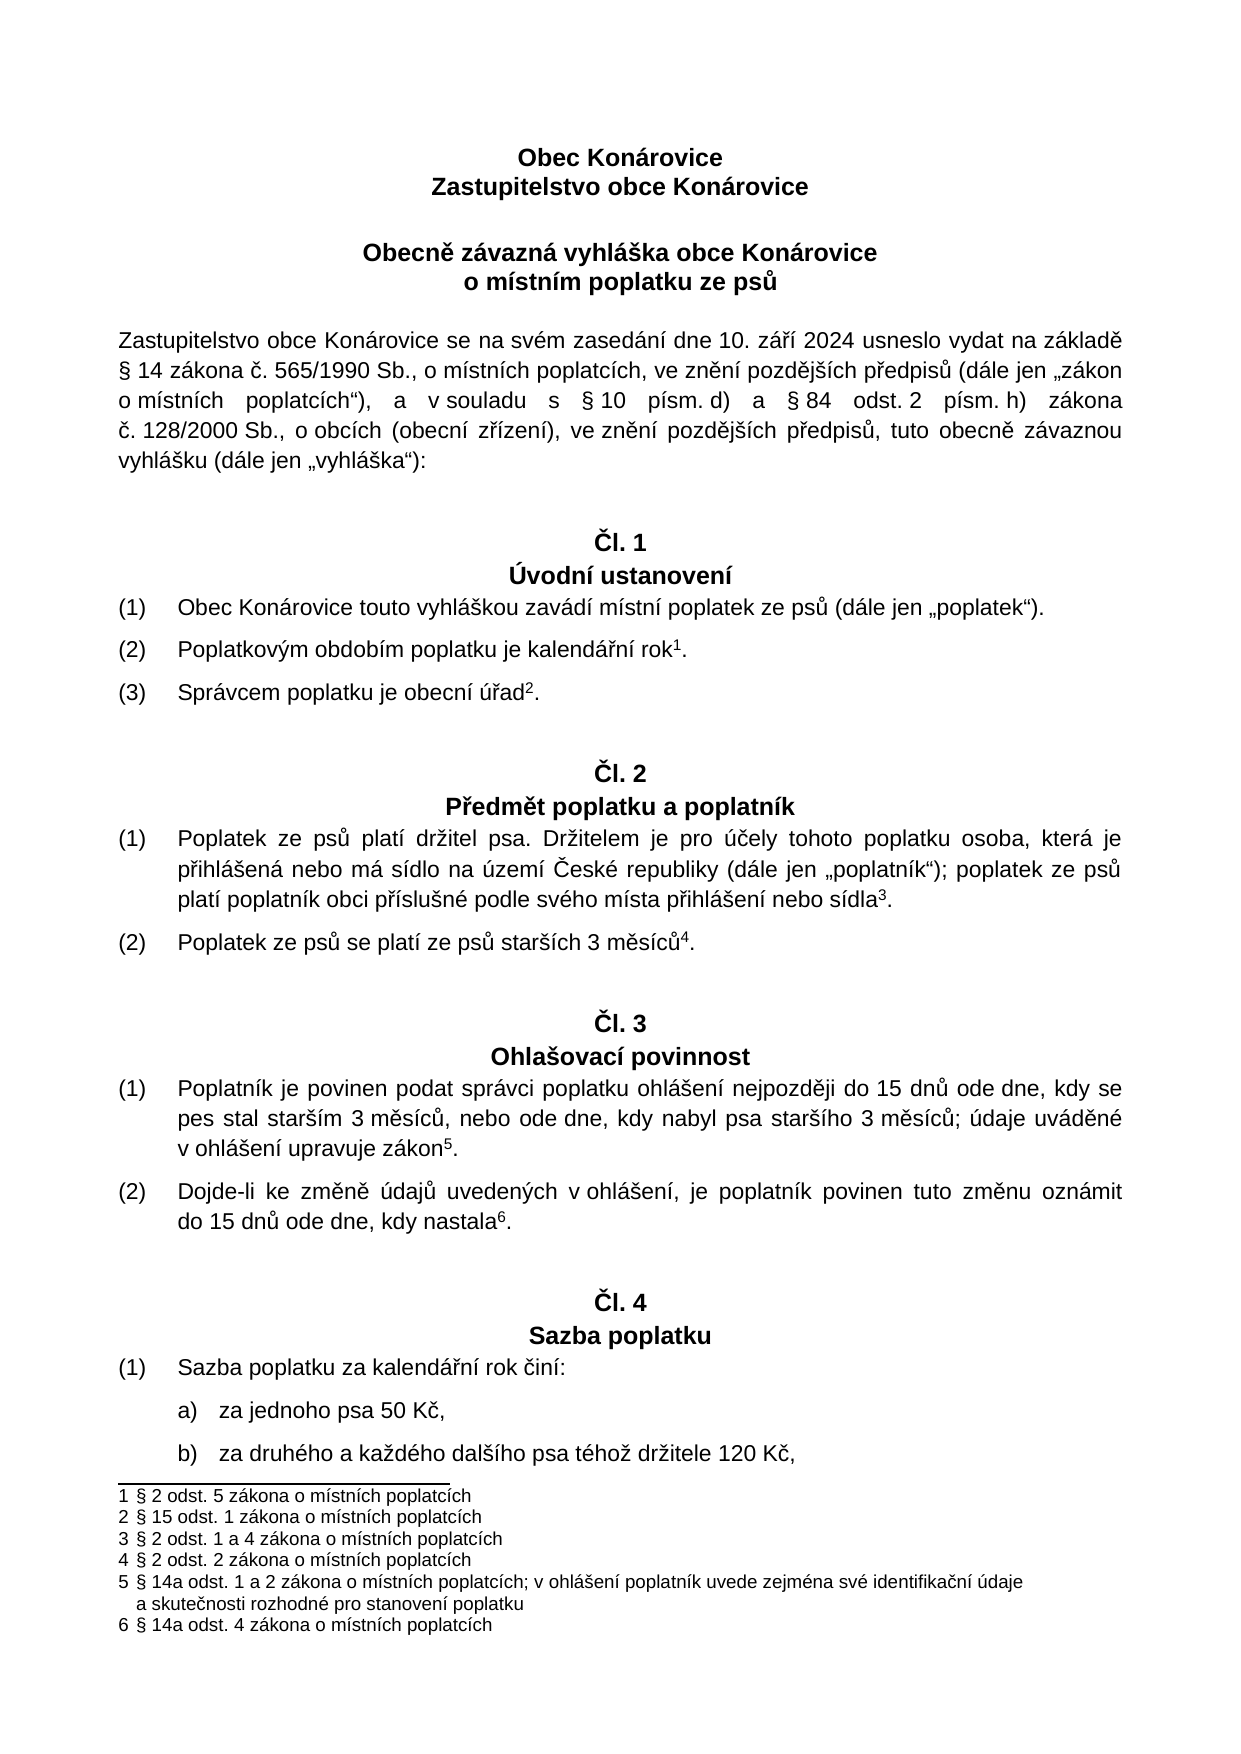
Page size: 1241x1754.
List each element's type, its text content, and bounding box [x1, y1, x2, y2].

list za druhého a každého dalšího psa téhož držitele 120 Kč, [177, 1440, 1122, 1466]
list § 14a odst. 1 a 2 zákona o místních poplatcích; v ohlášení poplatník uvede zejména své identifikační údaje a skutečnosti rozhodné pro stanovení poplatku [118, 1571, 1122, 1614]
list Poplatkovým obdobím poplatku je kalendářní rok. [118, 636, 1122, 663]
text Obec Konárovice Zastupitelstvo obce Konárovice [118, 143, 1122, 201]
list Poplatek ze psů se platí ze psů starších 3 měsíců. [118, 928, 1122, 955]
list Dojde-li ke změně údajů uvedených v ohlášení, je poplatník povinen tuto změnu oznámit do 15 dnů ode dne, kdy nastala. [118, 1178, 1122, 1234]
list § 2 odst. 5 zákona o místních poplatcích [118, 1484, 1122, 1506]
list Poplatník je povinen podat správci poplatku ohlášení nejpozději do 15 dnů ode dne, kdy se pes stal starším 3 měsíců, nebo ode dne, kdy nabyl psa staršího 3 měsíců; údaje uváděné v ohlášení upravuje zákon. [118, 1075, 1122, 1162]
list § 14a odst. 4 zákona o místních poplatcích [118, 1614, 1122, 1635]
list za jednoho psa 50 Kč, [177, 1397, 1122, 1423]
list § 15 odst. 1 zákona o místních poplatcích [118, 1506, 1122, 1528]
list Poplatek ze psů platí držitel psa. Držitelem je pro účely tohoto poplatku osoba, která je přihlášená nebo má sídlo na území České republiky (dále jen „poplatník“); poplatek ze psů platí poplatník obci příslušné podle svého místa přihlášení nebo sídla. [118, 825, 1122, 912]
subtitle Čl. 3 Ohlašovací povinnost [118, 1009, 1122, 1071]
list § 2 odst. 2 zákona o místních poplatcích [118, 1549, 1122, 1571]
list § 2 odst. 1 a 4 zákona o místních poplatcích [118, 1528, 1122, 1549]
list Sazba poplatku za kalendářní rok činí: [118, 1354, 1122, 1381]
subtitle Čl. 2 Předmět poplatku a poplatník [118, 759, 1122, 821]
subtitle Čl. 4 Sazba poplatku [118, 1288, 1122, 1350]
subtitle Obecně závazná vyhláška obce Konárovice o místním poplatku ze psů [118, 238, 1122, 295]
list Správcem poplatku je obecní úřad. [118, 679, 1122, 706]
list Obec Konárovice touto vyhláškou zavádí místní poplatek ze psů (dále jen „poplatek“). [118, 594, 1122, 620]
text Zastupitelstvo obce Konárovice se na svém zasedání dne 10. září 2024 usneslo vydat na základě § 14 zákona č. 565/1990 Sb., o místních poplatcích, ve znění pozdějších předpisů (dále jen „zákon o místních poplatcích“), a v souladu s § 10 písm. d) a § 84 odst. 2 písm. h) zákona č. 128/2000 Sb., o obcích (obecní zřízení), ve znění pozdějších předpisů, tuto obecně závaznou vyhlášku (dále jen „vyhláška“): [118, 327, 1122, 474]
subtitle Čl. 1 Úvodní ustanovení [118, 528, 1122, 589]
